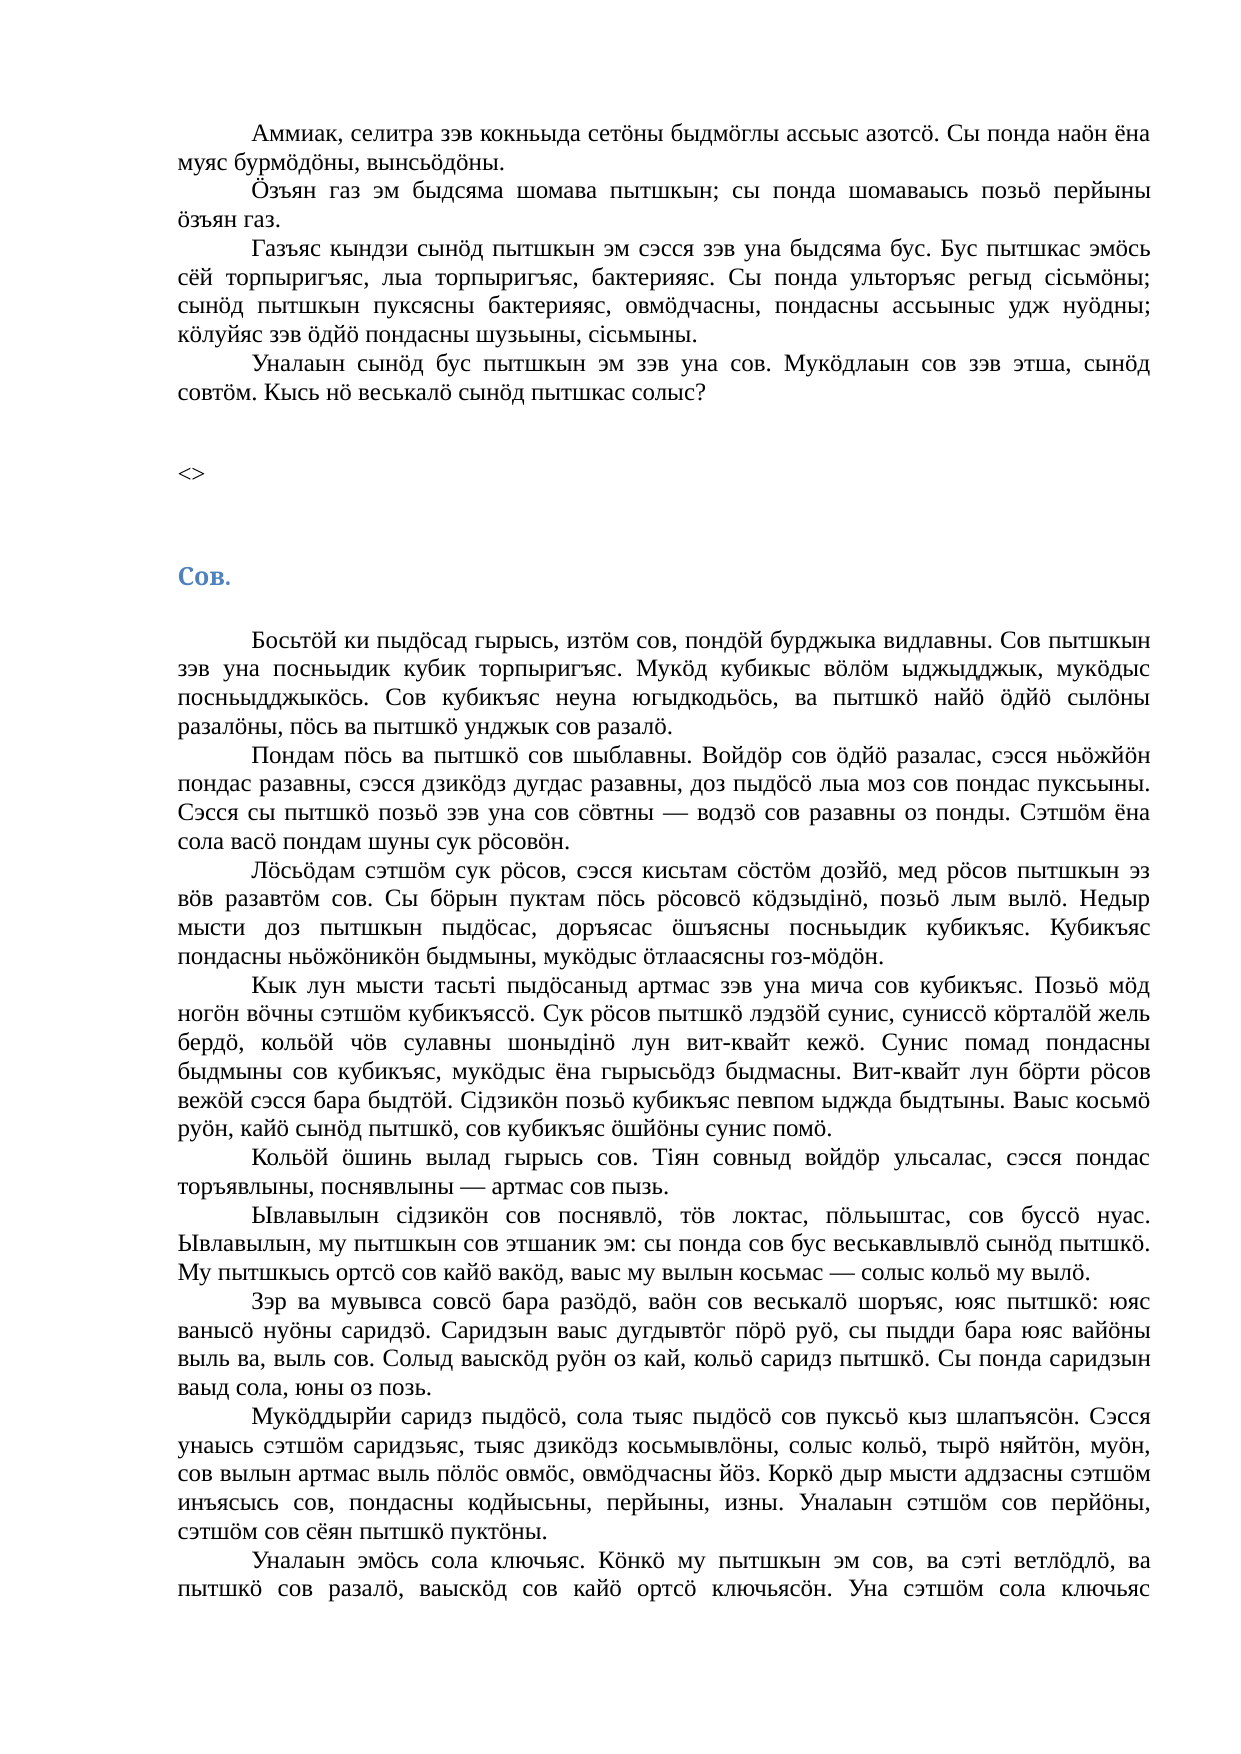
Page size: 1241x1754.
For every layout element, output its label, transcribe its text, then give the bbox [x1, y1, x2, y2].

text Зэр ва мувывса совсӧ бара разӧдӧ, ваӧн сов веськалӧ шоръяс, юяс пытшкӧ: юяс ванысӧ нуӧны саридзӧ. Саридзын ваыс дугдывтӧг пӧрӧ руӧ, сы пыдди бара юяс вайӧны выль ва, выль сов. Солыд ваыскӧд руӧн оз кай, кольӧ саридз пытшкӧ. Сы понда саридзын ваыд сола, юны оз позь. [177, 1286, 1152, 1401]
text Босьтӧй ки пыдӧсад гырысь, изтӧм сов, пондӧй бурджыка видлавны. Сов пытшкын зэв уна посньыдик кубик торпыригъяс. Мукӧд кубикыс вӧлӧм ыджыдджык, мукӧдыс посньыдджыкӧсь. Сов кубикъяс неуна югыдкодьӧсь, ва пытшкӧ найӧ ӧдйӧ сылӧны разалӧны, пӧсь ва пытшкӧ унджык сов разалӧ. [177, 625, 1152, 740]
text Пондам пӧсь ва пытшкӧ сов шыблавны. Войдӧр сов ӧдйӧ разалас, сэсся ньӧжйӧн пондас разавны, сэсся дзикӧдз дугдас разавны, доз пыдӧсӧ лыа моз сов пондас пуксьыны. Сэсся сы пытшкӧ позьӧ зэв уна сов сӧвтны — водзӧ сов разавны оз понды. Сэтшӧм ёна сола васӧ пондам шуны сук рӧсовӧн. [177, 740, 1152, 855]
text Мукӧддырйи саридз пыдӧсӧ, сола тыяс пыдӧсӧ сов пуксьӧ кыз шлапъясӧн. Сэсся унаысь сэтшӧм саридзьяс, тыяс дзикӧдз косьмывлӧны, солыс кольӧ, тырӧ няйтӧн, муӧн, сов вылын артмас выль пӧлӧс овмӧс, овмӧдчасны йӧз. Коркӧ дыр мысти аддзасны сэтшӧм инъясысь сов, пондасны кодйысьны, перйыны, изны. Уналаын сэтшӧм сов перйӧны, сэтшӧм сов сёян пытшкӧ пуктӧны. [177, 1401, 1152, 1545]
text Уналаын эмӧсь сола ключьяс. Кӧнкӧ му пытшкын эм сов, ва сэті ветлӧдлӧ, ва пытшкӧ сов разалӧ, ваыскӧд сов кайӧ ортсӧ ключьясӧн. Уна сэтшӧм сола ключьяс [177, 1545, 1152, 1602]
text Кык лун мысти тасьті пыдӧсаныд артмас зэв уна мича сов кубикъяс. Позьӧ мӧд ногӧн вӧчны сэтшӧм кубикъяссӧ. Сук рӧсов пытшкӧ лэдзӧй сунис, суниссӧ кӧрталӧй жель бердӧ, кольӧй чӧв сулавны шоныдінӧ лун вит-квайт кежӧ. Сунис помад пондасны быдмыны сов кубикъяс, мукӧдыс ёна гырысьӧдз быдмасны. Вит-квайт лун бӧрти рӧсов вежӧй сэсся бара быдтӧй. Сідзикӧн позьӧ кубикъяс певпом ыджда быдтыны. Ваыс косьмӧ руӧн, кайӧ сынӧд пытшкӧ, сов кубикъяс ӧшйӧны сунис помӧ. [177, 970, 1152, 1142]
text Кольӧй ӧшинь вылад гырысь сов. Тіян совныд войдӧр ульсалас, сэсся пондас торъявлыны, поснявлыны — артмас сов пызь. [177, 1142, 1152, 1200]
text Газъяс кындзи сынӧд пытшкын эм сэсся зэв уна быдсяма бус. Бус пытшкас эмӧсь сёй торпыригъяс, лыа торпыригъяс, бактерияяс. Сы понда ульторъяс регыд сісьмӧны; сынӧд пытшкын пуксясны бактерияяс, овмӧдчасны, пондасны ассьыныс удж нуӧдны; кӧлуйяс зэв ӧдйӧ пондасны шузьыны, сісьмыны. [177, 233, 1152, 348]
text Лӧсьӧдам сэтшӧм сук рӧсов, сэсся кисьтам сӧстӧм дозйӧ, мед рӧсов пытшкын эз вӧв разавтӧм сов. Сы бӧрын пуктам пӧсь рӧсовсӧ кӧдзыдінӧ, позьӧ лым вылӧ. Недыр мысти доз пытшкын пыдӧсас, доръясас ӧшъясны посньыдик кубикъяс. Кубикъяс пондасны ньӧжӧникӧн быдмыны, мукӧдыс ӧтлаасясны гоз-мӧдӧн. [177, 855, 1152, 970]
text Аммиак, селитра зэв кокньыда сетӧны быдмӧглы ассьыс азотсӧ. Сы понда наӧн ёна муяс бурмӧдӧны, вынсьӧдӧны. [177, 118, 1152, 176]
text Уналаын сынӧд бус пытшкын эм зэв уна сов. Мукӧдлаын сов зэв этша, сынӧд совтӧм. Кысь нӧ веськалӧ сынӧд пытшкас солыс? [177, 348, 1152, 406]
text <> [177, 459, 1152, 488]
text Ывлавылын сідзикӧн сов поснявлӧ, тӧв локтас, пӧльыштас, сов буссӧ нуас. Ывлавылын, му пытшкын сов этшаник эм: сы понда сов бус веськавлывлӧ сынӧд пытшкӧ. Му пытшкысь ортсӧ сов кайӧ вакӧд, ваыс му вылын косьмас — солыс кольӧ му вылӧ. [177, 1200, 1152, 1286]
text Ӧзъян газ эм быдсяма шомава пытшкын; сы понда шомаваысь позьӧ перйыны ӧзъян газ. [177, 176, 1152, 233]
subtitle Сов. [177, 563, 1152, 592]
